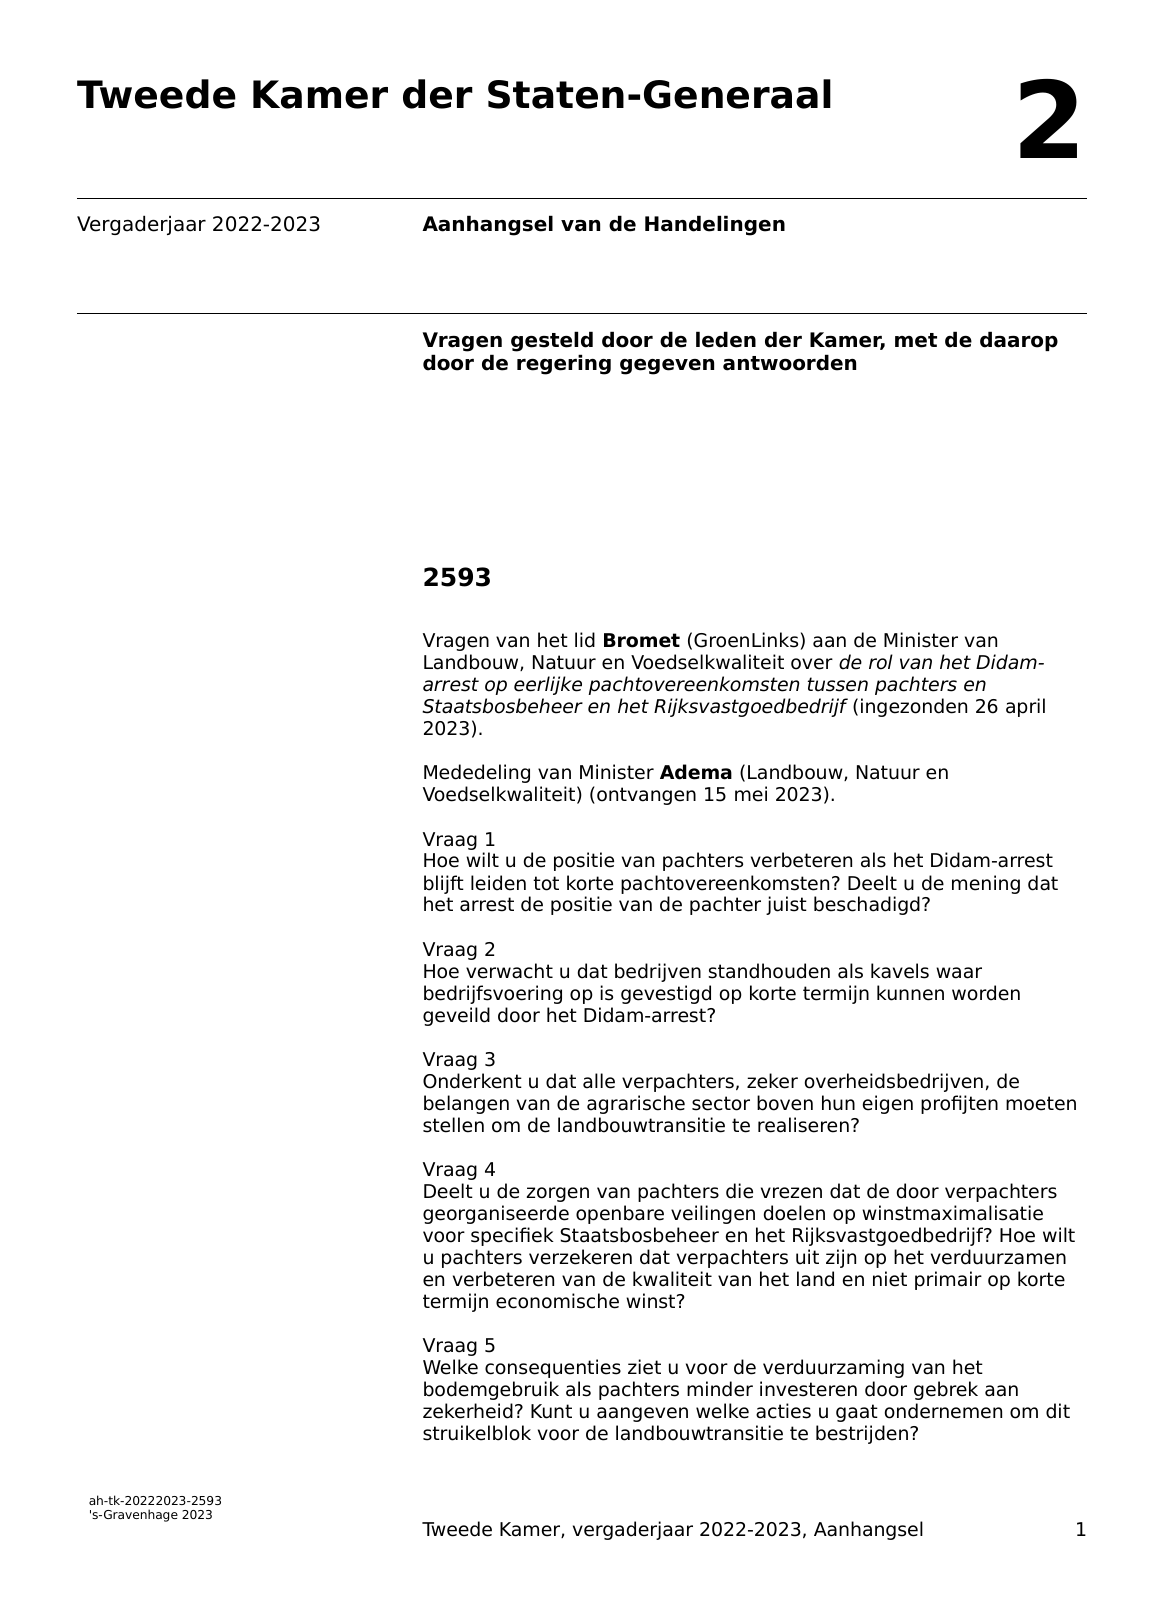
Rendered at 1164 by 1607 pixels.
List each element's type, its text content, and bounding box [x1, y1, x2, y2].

table_cell [77, 314, 422, 375]
text Deelt u de zorgen van pachters die vrezen dat de door verpachters georganiseerde openbare veilingen doelen op winstmaximalisatie voor specifiek Staatsbosbeheer en het Rijksvastgoedbedrijf? Hoe wilt u pachters verzekeren dat verpachters uit zijn op het verduurzamen en verbeteren van de kwaliteit van het land en niet primair op korte termijn economische winst? [422, 1181, 1087, 1313]
text Welke consequenties ziet u voor de verduurzaming van het bodemgebruik als pachters minder investeren door gebrek aan zekerheid? Kunt u aangeven welke acties u gaat ondernemen om dit struikelblok voor de landbouwtransitie te bestrijden? [422, 1357, 1087, 1445]
text Vraag 4 [422, 1159, 1087, 1181]
text Vraag 5 [422, 1335, 1087, 1357]
text 2593 [422, 563, 1087, 592]
table_cell Vergaderjaar 2022-2023 [77, 199, 422, 313]
text Vraag 3 [422, 1049, 1087, 1071]
text 's-Gravenhage 2023 [88, 1508, 323, 1522]
text Vraag 1 [422, 828, 1087, 850]
table_cell Aanhangsel van de Handelingen [422, 199, 1087, 313]
text ah-tk-20222023-2593 [88, 1494, 323, 1508]
text Vraag 2 [422, 938, 1087, 961]
text Hoe verwacht u dat bedrijven standhouden als kavels waar bedrijfsvoering op is gevestigd op korte termijn kunnen worden geveild door het Didam-arrest? [422, 961, 1087, 1026]
table_header 2 [886, 59, 1087, 198]
text Hoe wilt u de positie van pachters verbeteren als het Didam-arrest blijft leiden tot korte pachtovereenkomsten? Deelt u de mening dat het arrest de positie van de pachter juist beschadigd? [422, 850, 1087, 916]
table_header Tweede Kamer der Staten-Generaal [77, 59, 886, 198]
text Onderkent u dat alle verpachters, zeker overheidsbedrijven, de belangen van de agrarische sector boven hun eigen profijten moeten stellen om de landbouwtransitie te realiseren? [422, 1071, 1087, 1137]
table_cell Vragen gesteld door de leden der Kamer, met de daarop door de regering gegeven antwoorden [422, 314, 1087, 375]
text Vragen van het lid Bromet (GroenLinks) aan de Minister van Landbouw, Natuur en Voedselkwaliteit over de rol van het Didam-arrest op eerlijke pachtovereenkomsten tussen pachters en Staatsbosbeheer en het Rijksvastgoedbedrijf (ingezonden 26 april 2023). [422, 630, 1087, 740]
text Mededeling van Minister Adema (Landbouw, Natuur en Voedselkwaliteit) (ontvangen 15 mei 2023). [422, 762, 1087, 806]
